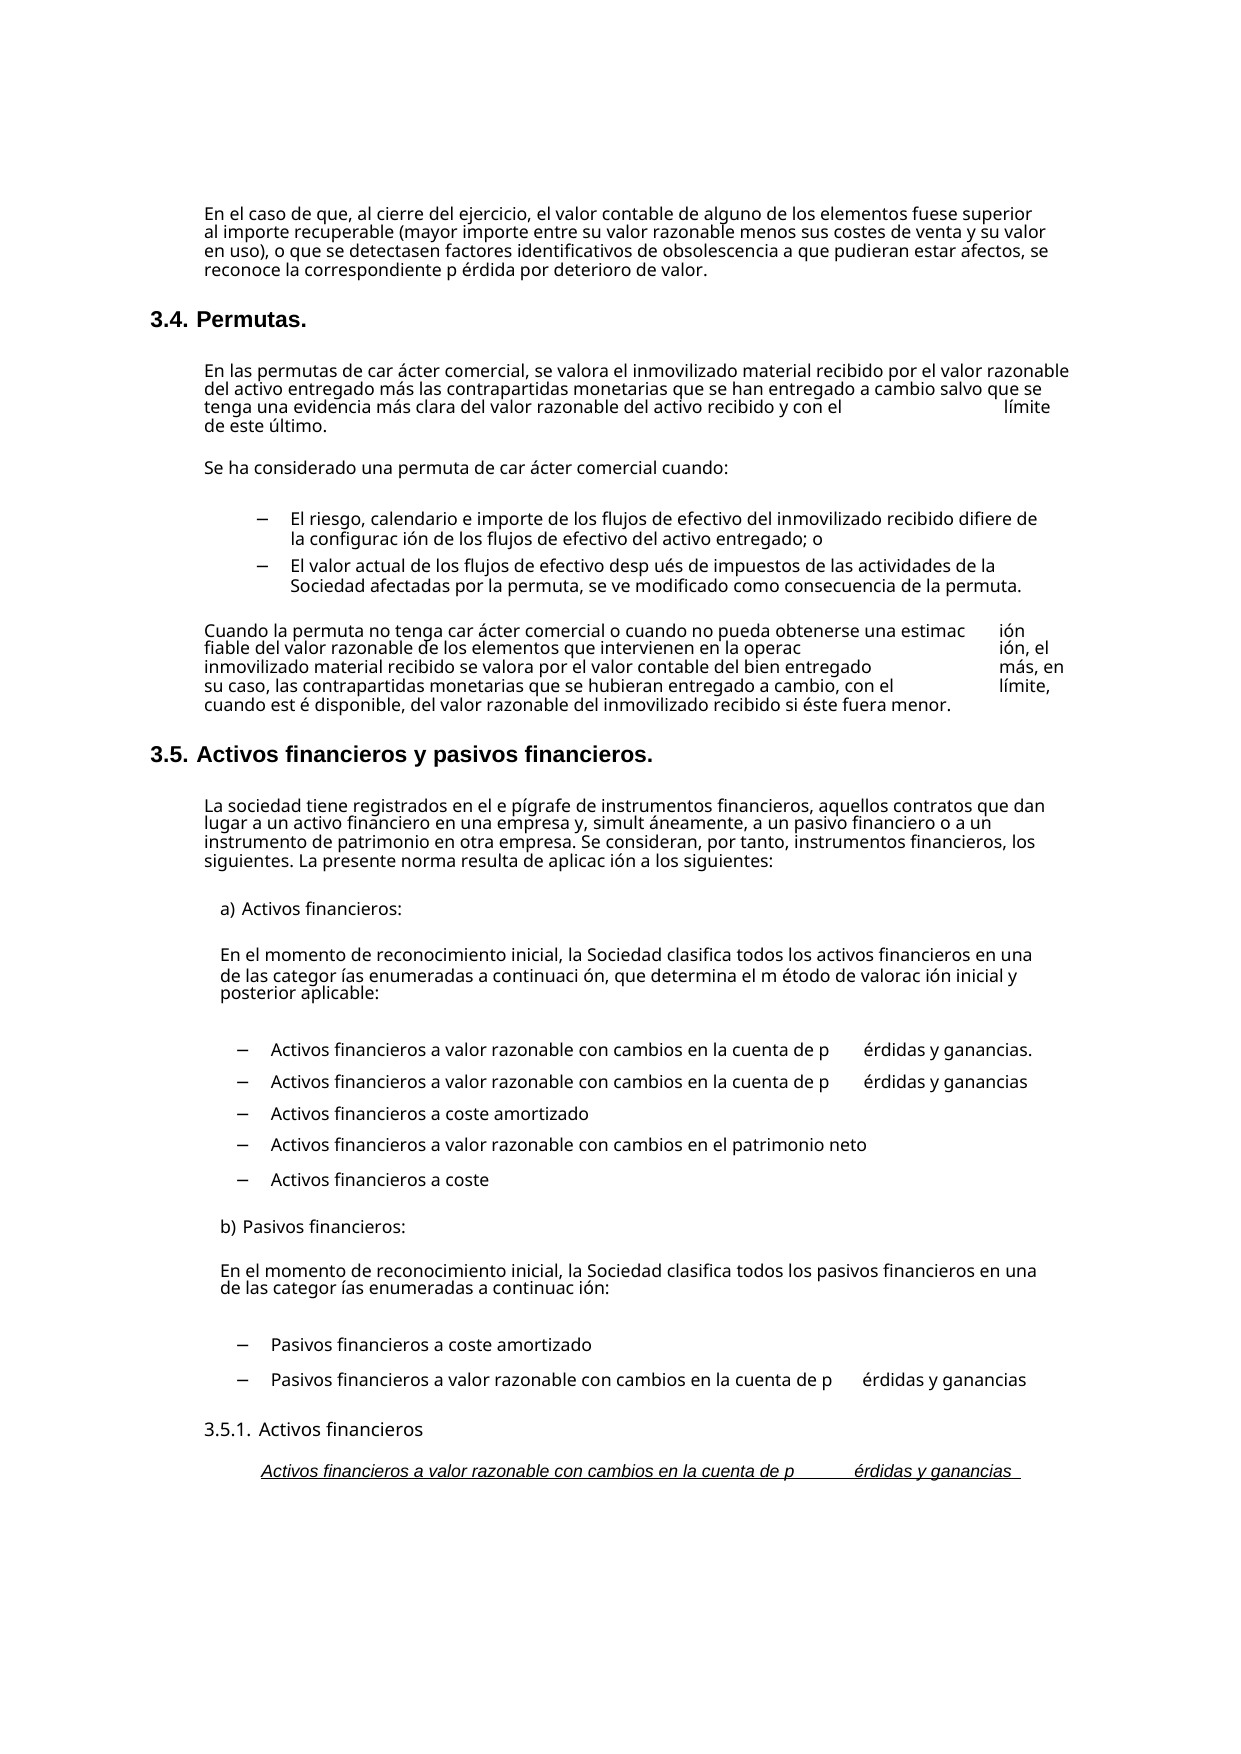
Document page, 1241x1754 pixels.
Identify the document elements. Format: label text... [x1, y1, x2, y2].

text En las permutas de car ácter comercial, se valora el inmovilizado material recibido por el valor razonable del activo entregado más las contrapartidas monetarias que se han entregado a cambio salvo que se tenga una evidencia más clara del valor razonable del activo recibido y con el límite de este último. [204, 362, 1075, 438]
text En el momento de reconocimiento inicial, la Sociedad clasifica todos los pasivos financieros en una de las categor ías enumeradas a continuac ión: [220, 1262, 1046, 1300]
subtitle Permutas. [150, 306, 1178, 332]
text La sociedad tiene registrados en el e pígrafe de instrumentos financieros, aquellos contratos que dan lugar a un activo financiero en una empresa y, simult áneamente, a un pasivo financiero o a un instrumento de patrimonio en otra empresa. Se consideran, por tanto, instrumentos financieros, los siguientes. La presente norma resulta de aplicac ión a los siguientes: [204, 797, 1062, 873]
text En el caso de que, al cierre del ejercicio, el valor contable de alguno de los elementos fuese superior al importe recuperable (mayor importe entre su valor razonable menos sus costes de venta y su valor en uso), o que se detectasen factores identificativos de obsolescencia a que pudieran estar afectos, se reconoce la correspondiente p érdida por deterioro de valor. [204, 205, 1050, 282]
text Se ha considerado una permuta de car ácter comercial cuando: [204, 456, 1178, 480]
list Activos financieros a valor razonable con cambios en el patrimonio neto [235, 1126, 1178, 1158]
subtitle Activos financieros [204, 1416, 1178, 1442]
text Activos financieros a valor razonable con cambios en la cuenta de p érdidas y ganancias [261, 1461, 1178, 1481]
text de las categor ías enumeradas a continuaci ón, que determina el m étodo de valorac ión inicial y posterior aplicable: [220, 967, 1076, 1005]
list Activos financieros a coste [235, 1158, 1178, 1193]
text Cuando la permuta no tenga car ácter comercial o cuando no pueda obtenerse una estimac ión fiable del valor razonable de los elementos que intervienen en la operac ión, el inmovilizado material recibido se valora por el valor contable del bien entregado más, en su caso, las contrapartidas monetarias que se hubieran entregado a cambio, con el límite, cuando est é disponible, del valor razonable del inmovilizado recibido si éste fuera menor. [204, 622, 1074, 716]
list Activos financieros a valor razonable con cambios en la cuenta de p érdidas y ganancias [235, 1064, 1178, 1095]
list El valor actual de los flujos de efectivo desp ués de impuestos de las actividades de la Sociedad afectadas por la permuta, se ve modificado como consecuencia de la permuta. [255, 550, 1063, 597]
subtitle Activos financieros y pasivos financieros. [150, 741, 1178, 768]
list Activos financieros a coste amortizado [235, 1095, 1178, 1126]
list Pasivos financieros a valor razonable con cambios en la cuenta de p érdidas y ganancias [235, 1359, 1178, 1394]
list Pasivos financieros a coste amortizado [235, 1323, 1178, 1359]
list El riesgo, calendario e importe de los flujos de efectivo del inmovilizado recibido difiere de la configurac ión de los flujos de efectivo del activo entregado; o [255, 503, 1049, 550]
list Activos financieros: [220, 897, 1178, 921]
list Pasivos financieros: [220, 1215, 1178, 1239]
list Activos financieros a valor razonable con cambios en la cuenta de p érdidas y ganancias. [235, 1029, 1178, 1064]
text En el momento de reconocimiento inicial, la Sociedad clasifica todos los activos financieros en una [220, 942, 1178, 966]
